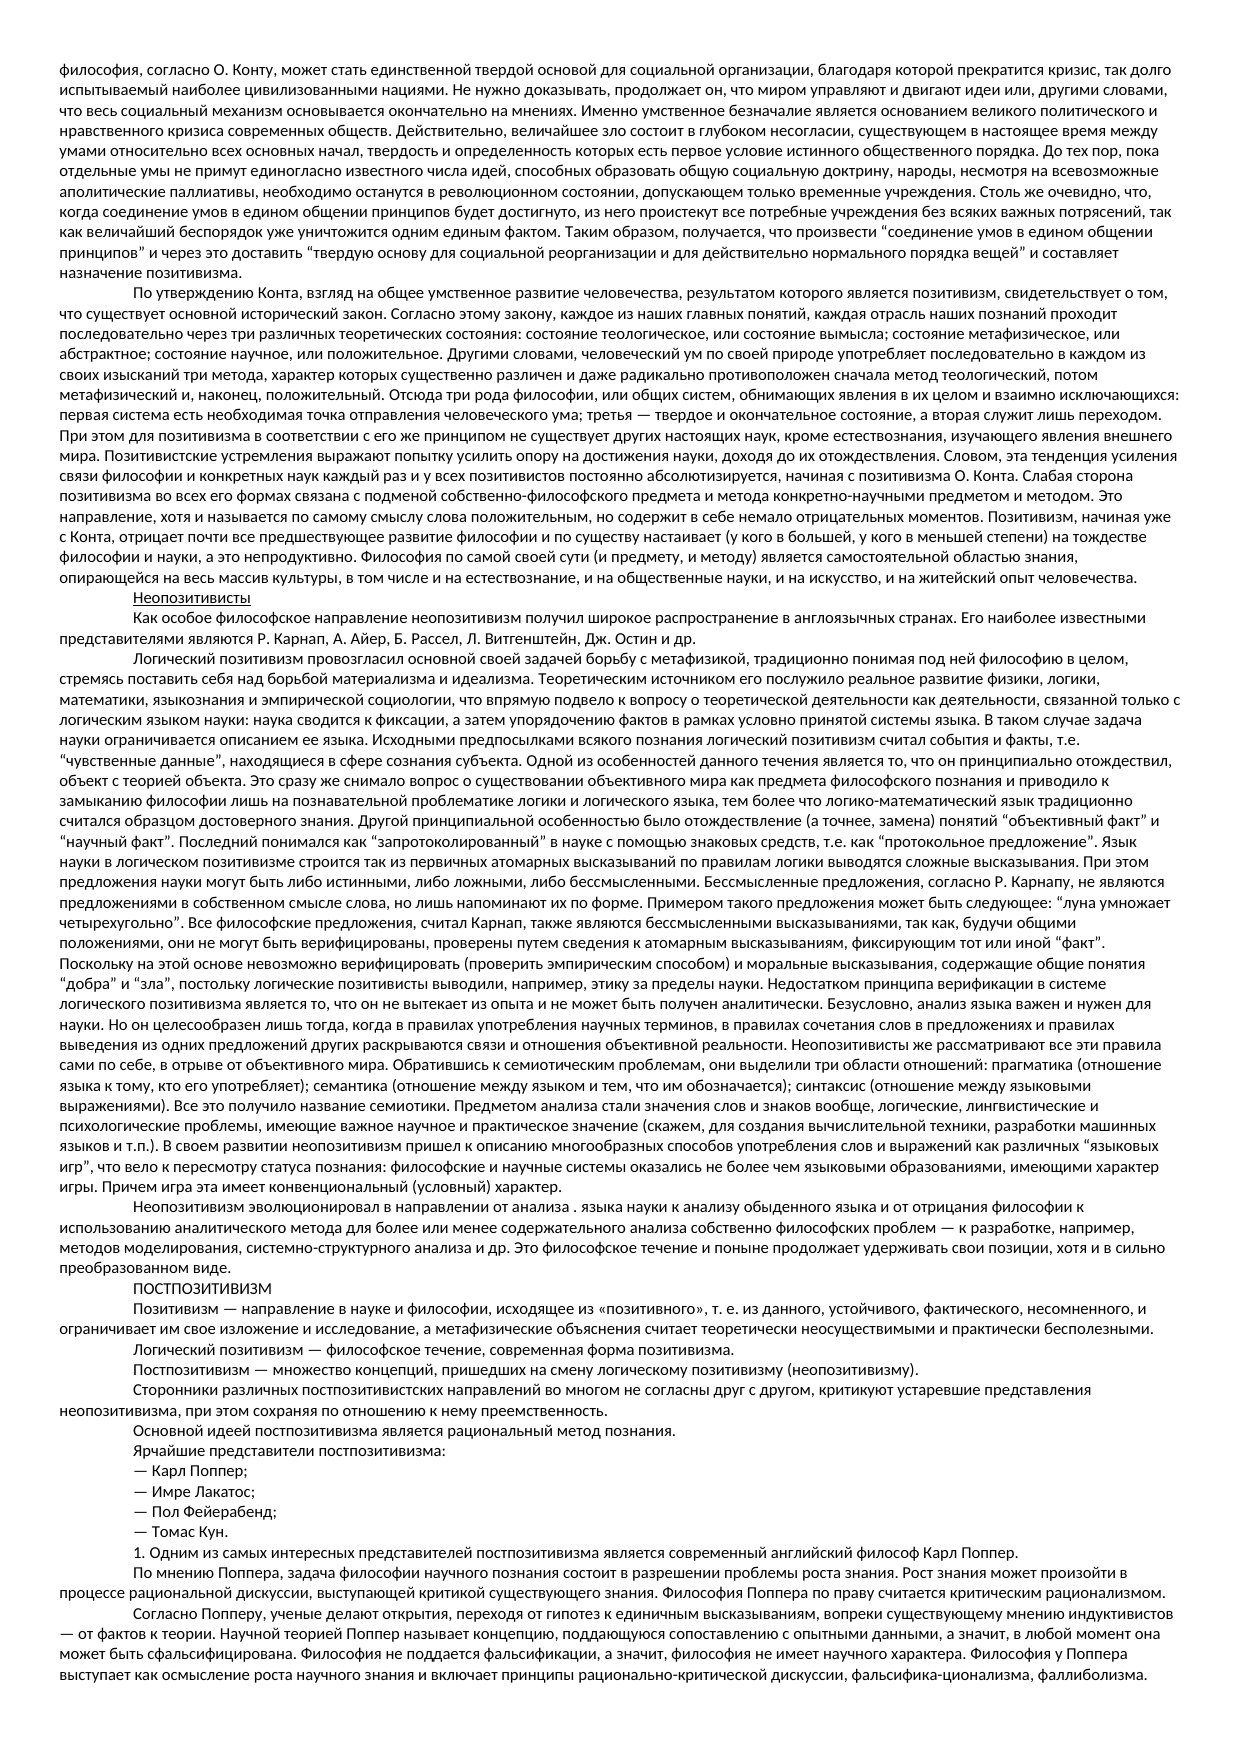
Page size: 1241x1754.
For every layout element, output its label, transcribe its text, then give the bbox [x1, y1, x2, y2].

text Ярчайшие представители постпозитивизма: [59, 1440, 1181, 1461]
text Логический позитивизм провозгласил основной своей задачей борьбу с метафизикой, традиционно понимая под ней философию в целом, стремясь поставить себя над борьбой материализма и идеализма. Теоретическим источником его послужило реальное развитие физики, логики, математики, языкознания и эмпирической социологии, что впрямую подвело к вопросу о теоретической деятельности как деятельности, связанной только с логическим языком науки: наука сводится к фиксации, а затем упорядочению фактов в рамках условно принятой системы языка. В таком случае задача науки ограничивается описанием ее языка. Исходными предпосылками всякого познания логический позитивизм считал события и факты, т.е. “чувственные данные”, находящиеся в сфере сознания субъекта. Одной из особенностей данного течения является то, что он принципиально отождествил, объект с теорией объекта. Это сразу же снимало вопрос о существовании объективного мира как предмета философского познания и приводило к замыканию философии лишь на познавательной проблематике логики и логического языка, тем более что логико-математический язык традиционно считался образцом достоверного знания. Другой принципиальной особенностью было отождествление (а точнее, замена) понятий “объективный факт” и “научный факт”. Последний понимался как “запротоколированный” в науке с помощью знаковых средств, т.е. как “протокольное предложение”. Язык науки в логическом позитивизме строится так из первичных атомарных высказываний по правилам логики выводятся сложные высказывания. При этом предложения науки могут быть либо истинными, либо ложными, либо бессмысленными. Бессмысленные предложения, согласно Р. Карнапу, не являются предложениями в собственном смысле слова, но лишь напоминают их по форме. Примером такого предложения может быть следующее: “луна умножает четырехугольно”. Все философские предложения, считал Карнап, также являются бессмысленными высказываниями, так как, будучи общими положениями, они не могут быть верифицированы, проверены путем сведения к атомарным высказываниям, фиксирующим тот или иной “факт”. Поскольку на этой основе невозможно верифицировать (проверить эмпирическим способом) и моральные высказывания, содержащие общие понятия “добра” и “зла”, постольку логические позитивисты выводили, например, этику за пределы науки. Недостатком принципа верификации в системе логического позитивизма является то, что он не вытекает из опыта и не может быть получен аналитически. Безусловно, анализ языка важен и нужен для науки. Но он целесообразен лишь тогда, когда в правилах употребления научных терминов, в правилах сочетания слов в предложениях и правилах выведения из одних предложений других раскрываются связи и отношения объективной реальности. Неопозитивисты же рассматривают все эти правила сами по себе, в отрыве от объективного мира. Обратившись к семиотическим проблемам, они выделили три области отношений: прагматика (отношение языка к тому, кто его употребляет); семантика (отношение между языком и тем, что им обозначается); синтаксис (отношение между языковыми выражениями). Все это получило название семиотики. Предметом анализа стали значения слов и знаков вообще, логические, лингвистические и психологические проблемы, имеющие важное научное и практическое значение (скажем, для создания вычислительной техники, разработки машинных языков и т.п.). В своем развитии неопозитивизм пришел к описанию многообразных способов употребления слов и выражений как различных “языковых игр”, что вело к пересмотру статуса познания: философские и научные системы оказались не более чем языковыми образованиями, имеющими характер игры. Причем игра эта имеет конвенциональный (условный) характер. [59, 648, 1181, 1197]
text Неопозитивизм эволюционировал в направлении от анализа . языка науки к анализу обыденного языка и от отрицания философии к использованию аналитического метода для более или менее содержательного анализа собственно философских проблем — к разработке, например, методов моделирования, системно-структурного анализа и др. Это философское течение и поныне продолжает удерживать свои позиции, хотя и в сильно преобразованном виде. [59, 1197, 1181, 1278]
text — Имре Лакатос; [59, 1481, 1181, 1501]
text Неопозитивисты [59, 587, 1181, 608]
text философия, согласно О. Конту, может стать единственной твердой основой для социальной организации, благодаря которой прекратится кризис, так долго испытываемый наиболее цивилизованными нациями. Не нужно доказывать, продолжает он, что миром управляют и двигают идеи или, другими словами, что весь социальный механизм основывается окончательно на мнениях. Именно умственное безначалие является основанием великого политического и нравственного кризиса современных обществ. Действительно, величайшее зло состоит в глубоком несогласии, существующем в настоящее время между умами относительно всех основных начал, твердость и определенность которых есть первое условие истинного общественного порядка. До тех пор, пока отдельные умы не примут единогласно известного числа идей, способных образовать общую социальную доктрину, народы, несмотря на всевозможные аполитические паллиативы, необходимо останутся в революционном состоянии, допускающем только временные учреждения. Столь же очевидно, что, когда соединение умов в едином общении принципов будет достигнуто, из него проистекут все потребные учреждения без всяких важных потрясений, так как величайший беспорядок уже уничтожится одним единым фактом. Таким образом, получается, что произвести “соединение умов в едином общении принципов” и через это доставить “твердую основу для социальной реорганизации и для действительно нормального порядка вещей” и составляет назначение позитивизма. [59, 59, 1181, 283]
text По утверждению Конта, взгляд на общее умственное развитие человечества, результатом которого является позитивизм, свидетельствует о том, что существует основной исторический закон. Согласно этому закону, каждое из наших главных понятий, каждая отрасль наших познаний проходит последовательно через три различных теоретических состояния: состояние теологическое, или состояние вымысла; состояние метафизическое, или абстрактное; состояние научное, или положительное. Другими словами, человеческий ум по своей природе употребляет последовательно в каждом из своих изысканий три метода, характер которых существенно различен и даже радикально противоположен сначала метод теологический, потом метафизический и, наконец, положительный. Отсюда три рода философии, или общих систем, обнимающих явления в их целом и взаимно исключающихся: первая система есть необходимая точка отправления человеческого ума; третья — твердое и окончательное состояние, а вторая служит лишь переходом. При этом для позитивизма в соответствии с его же принципом не существует других настоящих наук, кроме естествознания, изучающего явления внешнего мира. Позитивистские устремления выражают попытку усилить опору на достижения науки, доходя до их отождествления. Словом, эта тенденция усиления связи философии и конкретных наук каждый раз и у всех позитивистов постоянно абсолютизируется, начиная с позитивизма О. Конта. Слабая сторона позитивизма во всех его формах связана с подменой собственно-философского предмета и метода конкретно-научными предметом и методом. Это направление, хотя и называется по самому смыслу слова положительным, но содержит в себе немало отрицательных моментов. Позитивизм, начиная уже с Конта, отрицает почти все предшествующее развитие философии и по существу настаивает (у кого в большей, у кого в меньшей степени) на тождестве философии и науки, а это непродуктивно. Философия по самой своей сути (и предмету, и методу) является самостоятельной областью знания, опирающейся на весь массив культуры, в том числе и на естествознание, и на общественные науки, и на искусство, и на житейский опыт человечества. [59, 283, 1181, 587]
text 1. Одним из самых интересных представителей постпозитивизма является современный английский философ Карл Поппер. [59, 1542, 1181, 1562]
text Согласно Попперу, ученые делают открытия, переходя от гипотез к единичным высказываниям, вопреки существующему мнению индуктивистов — от фактов к теории. Научной теорией Поппер называет концепцию, поддающуюся сопоставлению с опытными данными, а значит, в любой момент она может быть сфальсифицирована. Философия не поддается фальсификации, а значит, философия не имеет научного характера. Философия у Поппера выступает как осмысление роста научного знания и включает принципы рационально-критической дискуссии, фальсифика-ционализма, фаллиболизма. [59, 1603, 1181, 1684]
text Как особое философское направление неопозитивизм получил широкое распространение в англоязычных странах. Его наиболее известными представителями являются Р. Карнап, А. Айер, Б. Рассел, Л. Витгенштейн, Дж. Остин и др. [59, 608, 1181, 648]
text — Томас Кун. [59, 1522, 1181, 1542]
text — Карл Поппер; [59, 1461, 1181, 1481]
text Логический позитивизм — философское течение, современная форма позитивизма. [59, 1339, 1181, 1359]
text По мнению Поппера, задача философии научного познания состоит в разрешении проблемы роста знания. Рост знания может произойти в процессе рациональной дискуссии, выступающей критикой существующего знания. Философия Поппера по праву считается критическим рационализмом. [59, 1562, 1181, 1603]
text ПОСТПОЗИТИВИЗМ [59, 1278, 1181, 1298]
text Сторонники различных постпозитивистских направлений во многом не согласны друг с другом, критикуют устаревшие представления неопозитивизма, при этом сохраняя по отношению к нему преемственность. [59, 1379, 1181, 1420]
text — Пол Фейерабенд; [59, 1501, 1181, 1522]
text Постпозитивизм — множество концепций, пришедших на смену логическому позитивизму (неопозитивизму). [59, 1359, 1181, 1379]
text Позитивизм — направление в науке и философии, исходящее из «позитивного», т. е. из данного, устойчивого, фактического, несомненного, и ограничивает им свое изложение и исследование, а метафизические объяснения считает теоретически неосуществимыми и практически бесполезными. [59, 1298, 1181, 1339]
text Основной идеей постпозитивизма является рациональный метод познания. [59, 1420, 1181, 1440]
